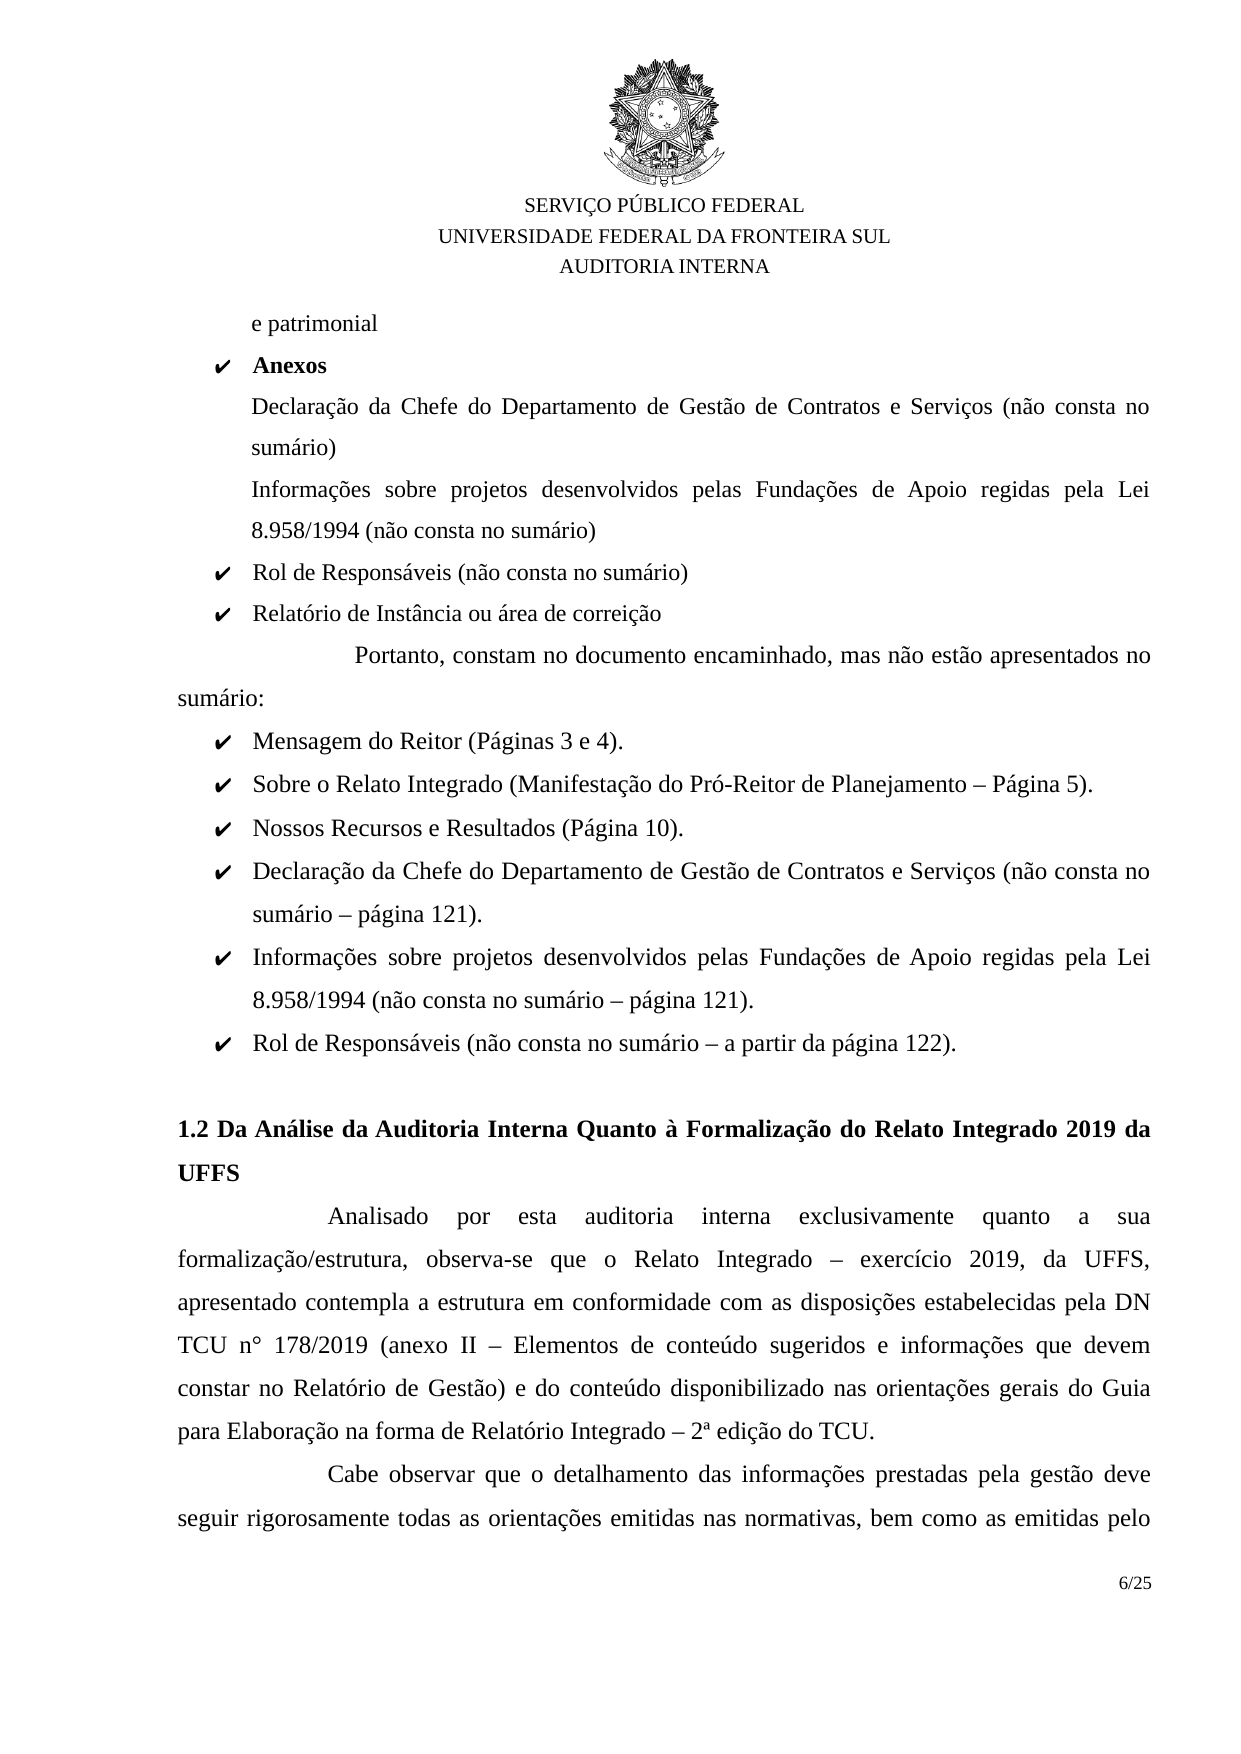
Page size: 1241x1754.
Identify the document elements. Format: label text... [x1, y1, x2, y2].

text Declaração da Chefe do Departamento de Gestão de Contratos e Serviços (não consta no sumário) [251, 392, 1152, 461]
text Portanto, constam no documento encaminhado, mas não estão apresentados no sumário: [177, 640, 1152, 712]
list Informações sobre projetos desenvolvidos pelas Fundações de Apoio regidas pela Lei 8.958/1994 (não consta no sumário – página 121). [215, 942, 1152, 1014]
list Rol de Responsáveis (não consta no sumário – a partir da página 122). [215, 1028, 1152, 1057]
list Declaração da Chefe do Departamento de Gestão de Contratos e Serviços (não consta no sumário – página 121). [215, 856, 1152, 928]
text Cabe observar que o detalhamento das informações prestadas pela gestão deve seguir rigorosamente todas as orientações emitidas nas normativas, bem como as emitidas pelo [177, 1459, 1152, 1531]
text Informações sobre projetos desenvolvidos pelas Fundações de Apoio regidas pela Lei 8.958/1994 (não consta no sumário) [251, 475, 1152, 544]
list Mensagem do Reitor (Páginas 3 e 4). [215, 726, 1152, 755]
subtitle 1.2 Da Análise da Auditoria Interna Quanto à Formalização do Relato Integrado 2019 da UFFS [177, 1114, 1152, 1186]
list Anexos [215, 351, 1152, 378]
list Relatório de Instância ou área de correição [215, 599, 1152, 626]
list Rol de Responsáveis (não consta no sumário) [215, 557, 1152, 585]
text Analisado por esta auditoria interna exclusivamente quanto a sua formalização/estrutura, observa-se que o Relato Integrado – exercício 2019, da UFFS, apresentado contempla a estrutura em conformidade com as disposições estabelecidas pela DN TCU n° 178/2019 (anexo II – Elementos de conteúdo sugeridos e informações que devem constar no Relatório de Gestão) e do conteúdo disponibilizado nas orientações gerais do Guia para Elaboração na forma de Relatório Integrado – 2ª edição do TCU. [177, 1201, 1152, 1445]
list Sobre o Relato Integrado (Manifestação do Pró-Reitor de Planejamento – Página 5). [215, 769, 1152, 798]
text e patrimonial [251, 309, 1152, 337]
list Nossos Recursos e Resultados (Página 10). [215, 813, 1152, 841]
